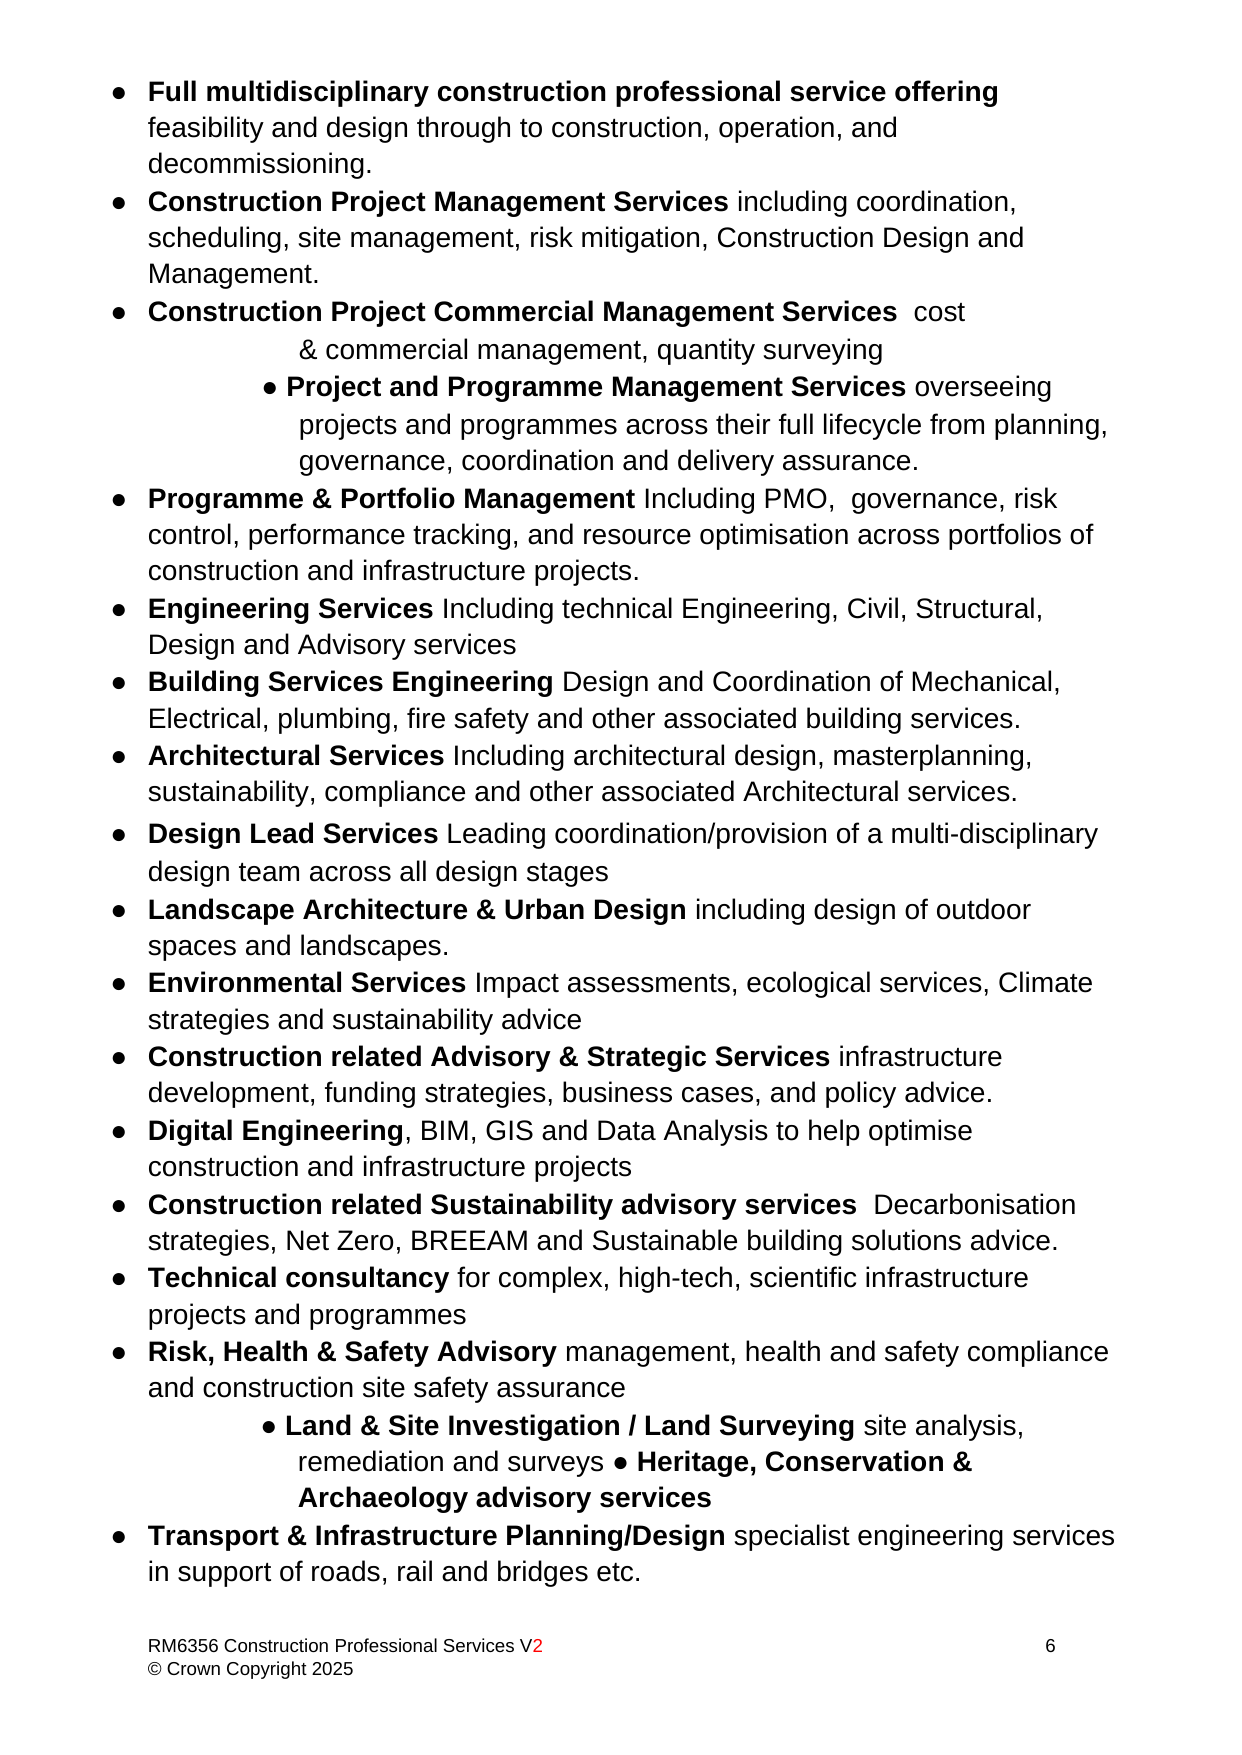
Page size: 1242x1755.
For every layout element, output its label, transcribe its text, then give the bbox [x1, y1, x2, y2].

list Construction related Advisory & Strategic Services infrastructure development, funding strategies, business cases, and policy advice. [110, 1040, 1122, 1109]
list Construction related Sustainability advisory services Decarbonisation strategies, Net Zero, BREEAM and Sustainable building solutions advice. [110, 1188, 1122, 1256]
subtitle ● Project and Programme Management Services overseeing [261, 370, 1122, 403]
list Digital Engineering, BIM, GIS and Data Analysis to help optimise construction and infrastructure projects [110, 1114, 1122, 1182]
list Technical consultancy for complex, high-tech, scientific infrastructure projects and programmes [110, 1261, 1122, 1330]
subtitle ● Land & Site Investigation / Land Surveying site analysis, remediation and surveys ● Heritage, Conservation & Archaeology advisory services [260, 1409, 1122, 1514]
list Building Services Engineering Design and Coordination of Mechanical, Electrical, plumbing, fire safety and other associated building services. [110, 665, 1122, 734]
list Full multidisciplinary construction professional service offering feasibility and design through to construction, operation, and decommissioning. [110, 75, 1122, 180]
text projects and programmes across their full lifecycle from planning, governance, coordination and delivery assurance. [299, 408, 1122, 477]
list Construction Project Management Services including coordination, scheduling, site management, risk mitigation, Construction Design and Management. [110, 185, 1122, 290]
list Risk, Health & Safety Advisory management, health and safety compliance and construction site safety assurance [110, 1335, 1122, 1404]
list Programme & Portfolio Management Including PMO, governance, risk control, performance tracking, and resource optimisation across portfolios of construction and infrastructure projects. [110, 482, 1122, 587]
list Transport & Infrastructure Planning/Design specialist engineering services in support of roads, rail and bridges etc. [110, 1519, 1122, 1588]
list Engineering Services Including technical Engineering, Civil, Structural, Design and Advisory services [110, 592, 1122, 660]
text & commercial management, quantity surveying [299, 333, 1122, 365]
list Architectural Services Including architectural design, masterplanning, sustainability, compliance and other associated Architectural services. [110, 739, 1122, 808]
list Design Lead Services Leading coordination/provision of a multi‑disciplinary design team across all design stages [110, 813, 1122, 887]
list Landscape Architecture & Urban Design including design of outdoor spaces and landscapes. [110, 893, 1122, 961]
list Construction Project Commercial Management Services cost [110, 295, 1122, 327]
list Environmental Services Impact assessments, ecological services, Climate strategies and sustainability advice [110, 966, 1122, 1035]
